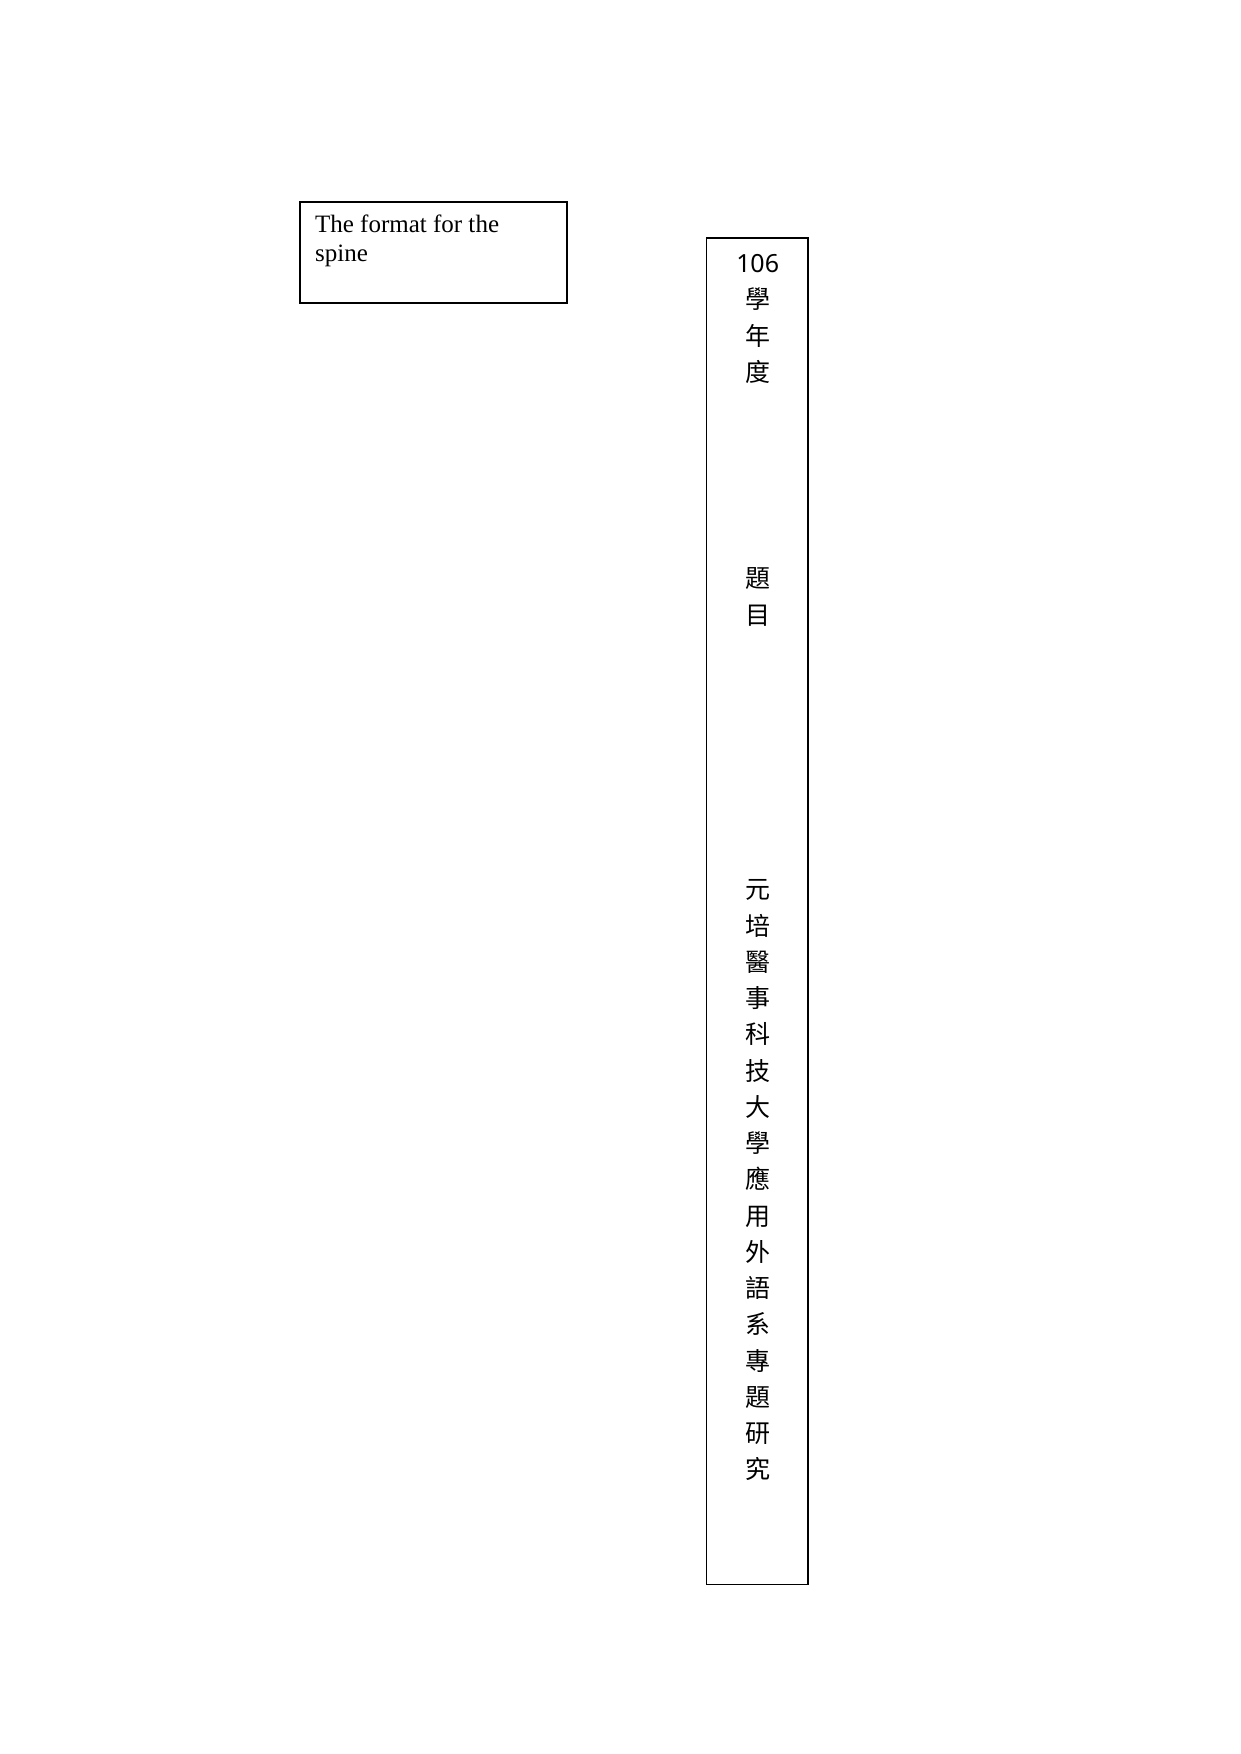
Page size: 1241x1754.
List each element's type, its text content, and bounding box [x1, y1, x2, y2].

text 大 [722, 1087, 793, 1123]
text 題 [722, 1377, 793, 1413]
text 學 [722, 280, 793, 316]
text 題 [722, 559, 793, 595]
text 科 [722, 1015, 793, 1051]
text 研 [722, 1413, 793, 1450]
text 外 [722, 1232, 793, 1268]
text 106 [722, 246, 793, 280]
text 元 [722, 870, 793, 906]
text 技 [722, 1051, 793, 1087]
text 年 [722, 316, 793, 352]
text 系 [722, 1305, 793, 1341]
text 醫 [722, 942, 793, 978]
text 究 [722, 1450, 793, 1486]
text 應 [722, 1160, 793, 1196]
text 語 [722, 1268, 793, 1305]
text 專 [722, 1341, 793, 1377]
text 事 [722, 978, 793, 1015]
text 培 [722, 906, 793, 942]
text 度 [722, 352, 793, 388]
text The format for the spine [315, 209, 552, 267]
text 用 [722, 1196, 793, 1232]
text 目 [722, 595, 793, 631]
text 學 [722, 1123, 793, 1160]
